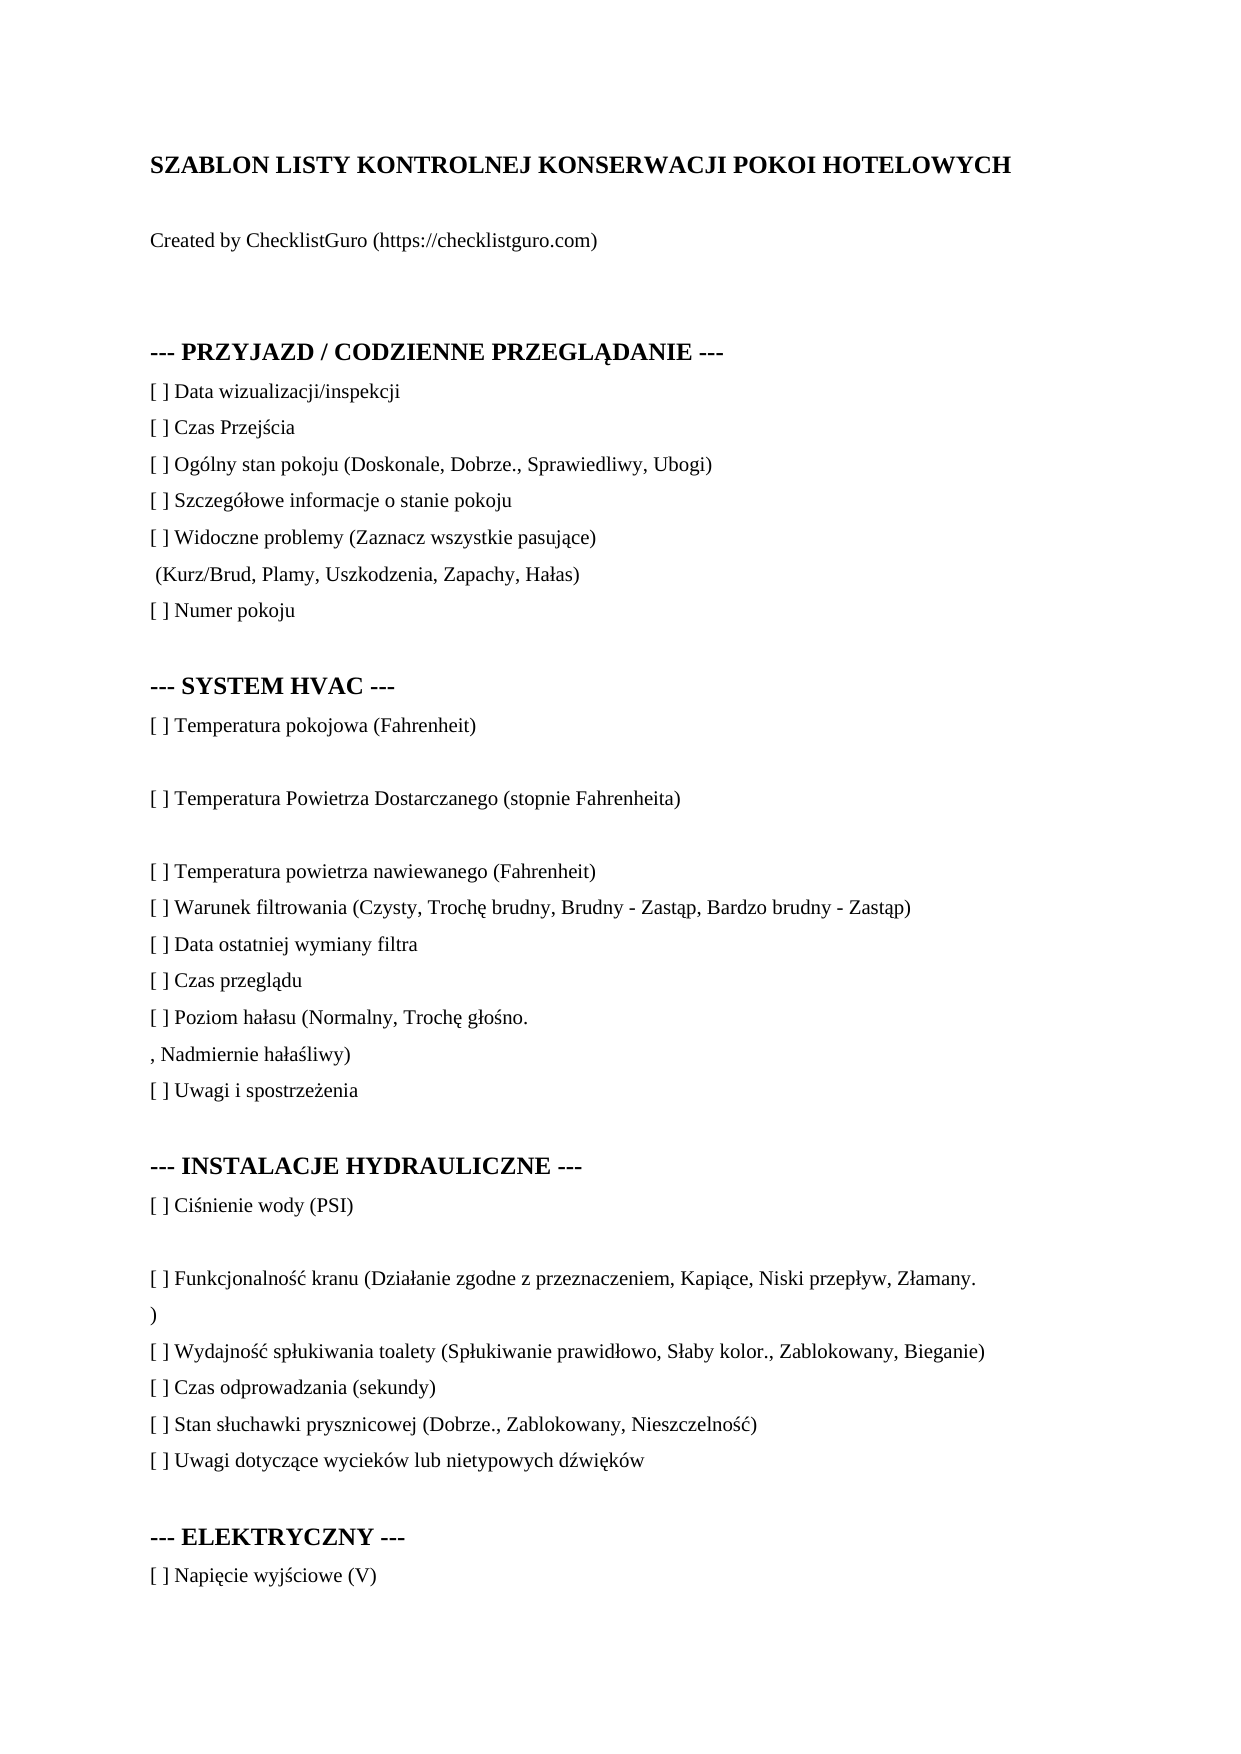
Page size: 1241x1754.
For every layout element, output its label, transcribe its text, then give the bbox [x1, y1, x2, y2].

text [ ] Ogólny stan pokoju (Doskonale, Dobrze., Sprawiedliwy, Ubogi) [150, 452, 1090, 476]
text [ ] Widoczne problemy (Zaznacz wszystkie pasujące) [150, 525, 1090, 549]
text [ ] Szczegółowe informacje o stanie pokoju [150, 488, 1090, 512]
text [ ] Numer pokoju [150, 598, 1090, 622]
text [ ] Ciśnienie wody (PSI) [150, 1192, 1090, 1217]
text --- PRZYJAZD / CODZIENNE PRZEGLĄDANIE --- [150, 337, 1090, 366]
text , Nadmiernie hałaśliwy) [150, 1042, 1090, 1066]
text [ ] Napięcie wyjściowe (V) [150, 1563, 1090, 1587]
text [ ] Temperatura powietrza nawiewanego (Fahrenheit) [150, 859, 1090, 883]
text --- SYSTEM HVAC --- [150, 671, 1090, 700]
text Created by ChecklistGuro (https://checklistguro.com) [150, 228, 1090, 252]
text [ ] Funkcjonalność kranu (Działanie zgodne z przeznaczeniem, Kapiące, Niski przepływ, Złamany. [150, 1266, 1090, 1290]
text ) [150, 1302, 1090, 1326]
text [ ] Czas odprowadzania (sekundy) [150, 1375, 1090, 1399]
text [ ] Czas Przejścia [150, 415, 1090, 439]
text [ ] Data ostatniej wymiany filtra [150, 932, 1090, 956]
text [ ] Wydajność spłukiwania toalety (Spłukiwanie prawidłowo, Słaby kolor., Zablokowany, Bieganie) [150, 1339, 1090, 1363]
text SZABLON LISTY KONTROLNEJ KONSERWACJI POKOI HOTELOWYCH [150, 150, 1090, 179]
text [ ] Poziom hałasu (Normalny, Trochę głośno. [150, 1005, 1090, 1029]
text [ ] Warunek filtrowania (Czysty, Trochę brudny, Brudny - Zastąp, Bardzo brudny - Zastąp) [150, 895, 1090, 919]
text [ ] Temperatura Powietrza Dostarczanego (stopnie Fahrenheita) [150, 786, 1090, 810]
text (Kurz/Brud, Plamy, Uszkodzenia, Zapachy, Hałas) [150, 562, 1090, 586]
text --- INSTALACJE HYDRAULICZNE --- [150, 1151, 1090, 1180]
text --- ELEKTRYCZNY --- [150, 1522, 1090, 1550]
text [ ] Czas przeglądu [150, 968, 1090, 992]
text [ ] Temperatura pokojowa (Fahrenheit) [150, 712, 1090, 737]
text [ ] Data wizualizacji/inspekcji [150, 379, 1090, 403]
text [ ] Uwagi i spostrzeżenia [150, 1078, 1090, 1102]
text [ ] Uwagi dotyczące wycieków lub nietypowych dźwięków [150, 1448, 1090, 1472]
text [ ] Stan słuchawki prysznicowej (Dobrze., Zablokowany, Nieszczelność) [150, 1412, 1090, 1436]
